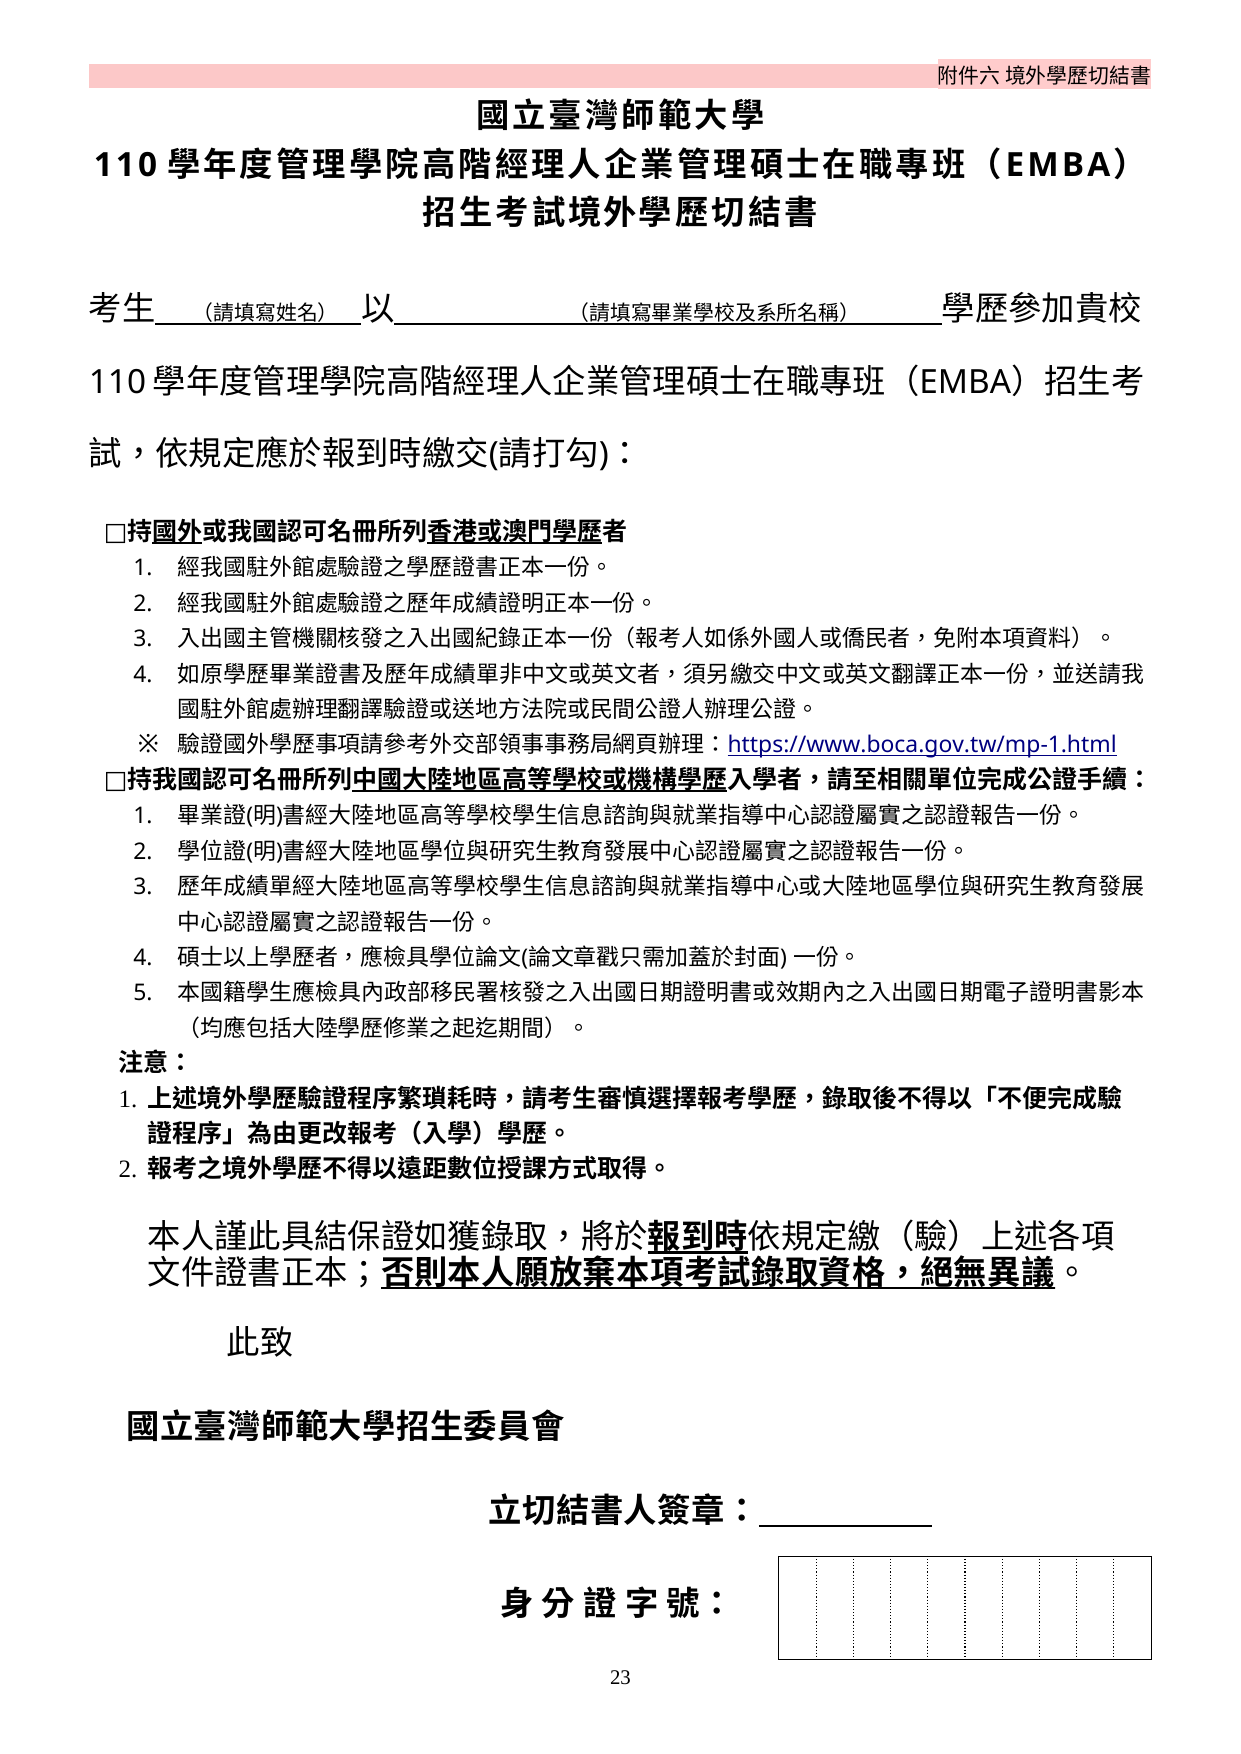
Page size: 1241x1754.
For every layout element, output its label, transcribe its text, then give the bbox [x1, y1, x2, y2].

text □持國外或我國認可名冊所列香港或澳門學歷者 [89, 512, 1152, 547]
table_header [1114, 1557, 1151, 1659]
list 驗證國外學歷事項請參考外交部領事事務局網頁辦理：https://www.boca.gov.tw/mp-1.html [133, 724, 1144, 760]
list 入出國主管機關核發之入出國紀錄正本一份（報考人如係外國人或僑民者，免附本項資料）。 [133, 618, 1144, 654]
list 報考之境外學歷不得以遠距數位授課方式取得。 [118, 1149, 1144, 1185]
list 學位證(明)書經大陸地區學位與研究生教育發展中心認證屬實之認證報告一份。 [133, 831, 1144, 866]
text 注意： [118, 1043, 1144, 1079]
table_header [1077, 1557, 1114, 1659]
table_header [890, 1557, 928, 1659]
text □持我國認可名冊所列中國大陸地區高等學校或機構學歷入學者，請至相關單位完成公證手續： [103, 760, 1152, 795]
text 立切結書人簽章： [489, 1483, 1152, 1532]
text 國立臺灣師範大學招生委員會 [126, 1400, 1152, 1448]
list 畢業證(明)書經大陸地區高等學校學生信息諮詢與就業指導中心認證屬實之認證報告一份。 [133, 795, 1144, 831]
table_header [1039, 1557, 1077, 1659]
list 如原學歷畢業證書及歷年成績單非中文或英文者，須另繳交中文或英文翻譯正本一份，並送請我國駐外館處辦理翻譯驗證或送地方法院或民間公證人辦理公證。 [133, 654, 1144, 724]
text 考生 （請填寫姓名） 以 （請填寫畢業學校及系所名稱） 學歷參加貴校110學年度管理學院高階經理人企業管理碩士在職專班（EMBA）招生考試，依規定應於報到時繳交(請打勾)： [89, 282, 1152, 475]
table_header [779, 1557, 816, 1659]
list 上述境外學歷驗證程序繁瑣耗時，請考生審慎選擇報考學歷，錄取後不得以「不便完成驗證程序」為由更改報考（入學）學歷。 [118, 1079, 1144, 1149]
list 經我國駐外館處驗證之歷年成績證明正本一份。 [133, 583, 1144, 618]
list 歷年成績單經大陸地區高等學校學生信息諮詢與就業指導中心或大陸地區學位與研究生教育發展中心認證屬實之認證報告一份。 [133, 866, 1144, 937]
table_header [965, 1557, 1002, 1659]
list 碩士以上學歷者，應檢具學位論文(論文章戳只需加蓋於封面) 一份。 [133, 937, 1144, 972]
text 國立臺灣師範大學 [89, 89, 1152, 137]
table_header 身分證字號： [489, 1556, 778, 1659]
list 本國籍學生應檢具內政部移民署核發之入出國日期證明書或效期內之入出國日期電子證明書影本（均應包括大陸學歷修業之起迄期間）。 [133, 972, 1144, 1043]
text 110學年度管理學院高階經理人企業管理碩士在職專班（EMBA）招生考試境外學歷切結書 [89, 137, 1152, 234]
text 本人謹此具結保證如獲錄取，將於報到時依規定繳（驗）上述各項文件證書正本；否則本人願放棄本項考試錄取資格，絕無異議。 [148, 1220, 1144, 1291]
table_header [816, 1557, 853, 1659]
table_header [1002, 1557, 1039, 1659]
table_header [928, 1557, 965, 1659]
table_header [853, 1557, 890, 1659]
list 經我國駐外館處驗證之學歷證書正本一份。 [133, 547, 1144, 583]
text 此致 [226, 1316, 1152, 1364]
